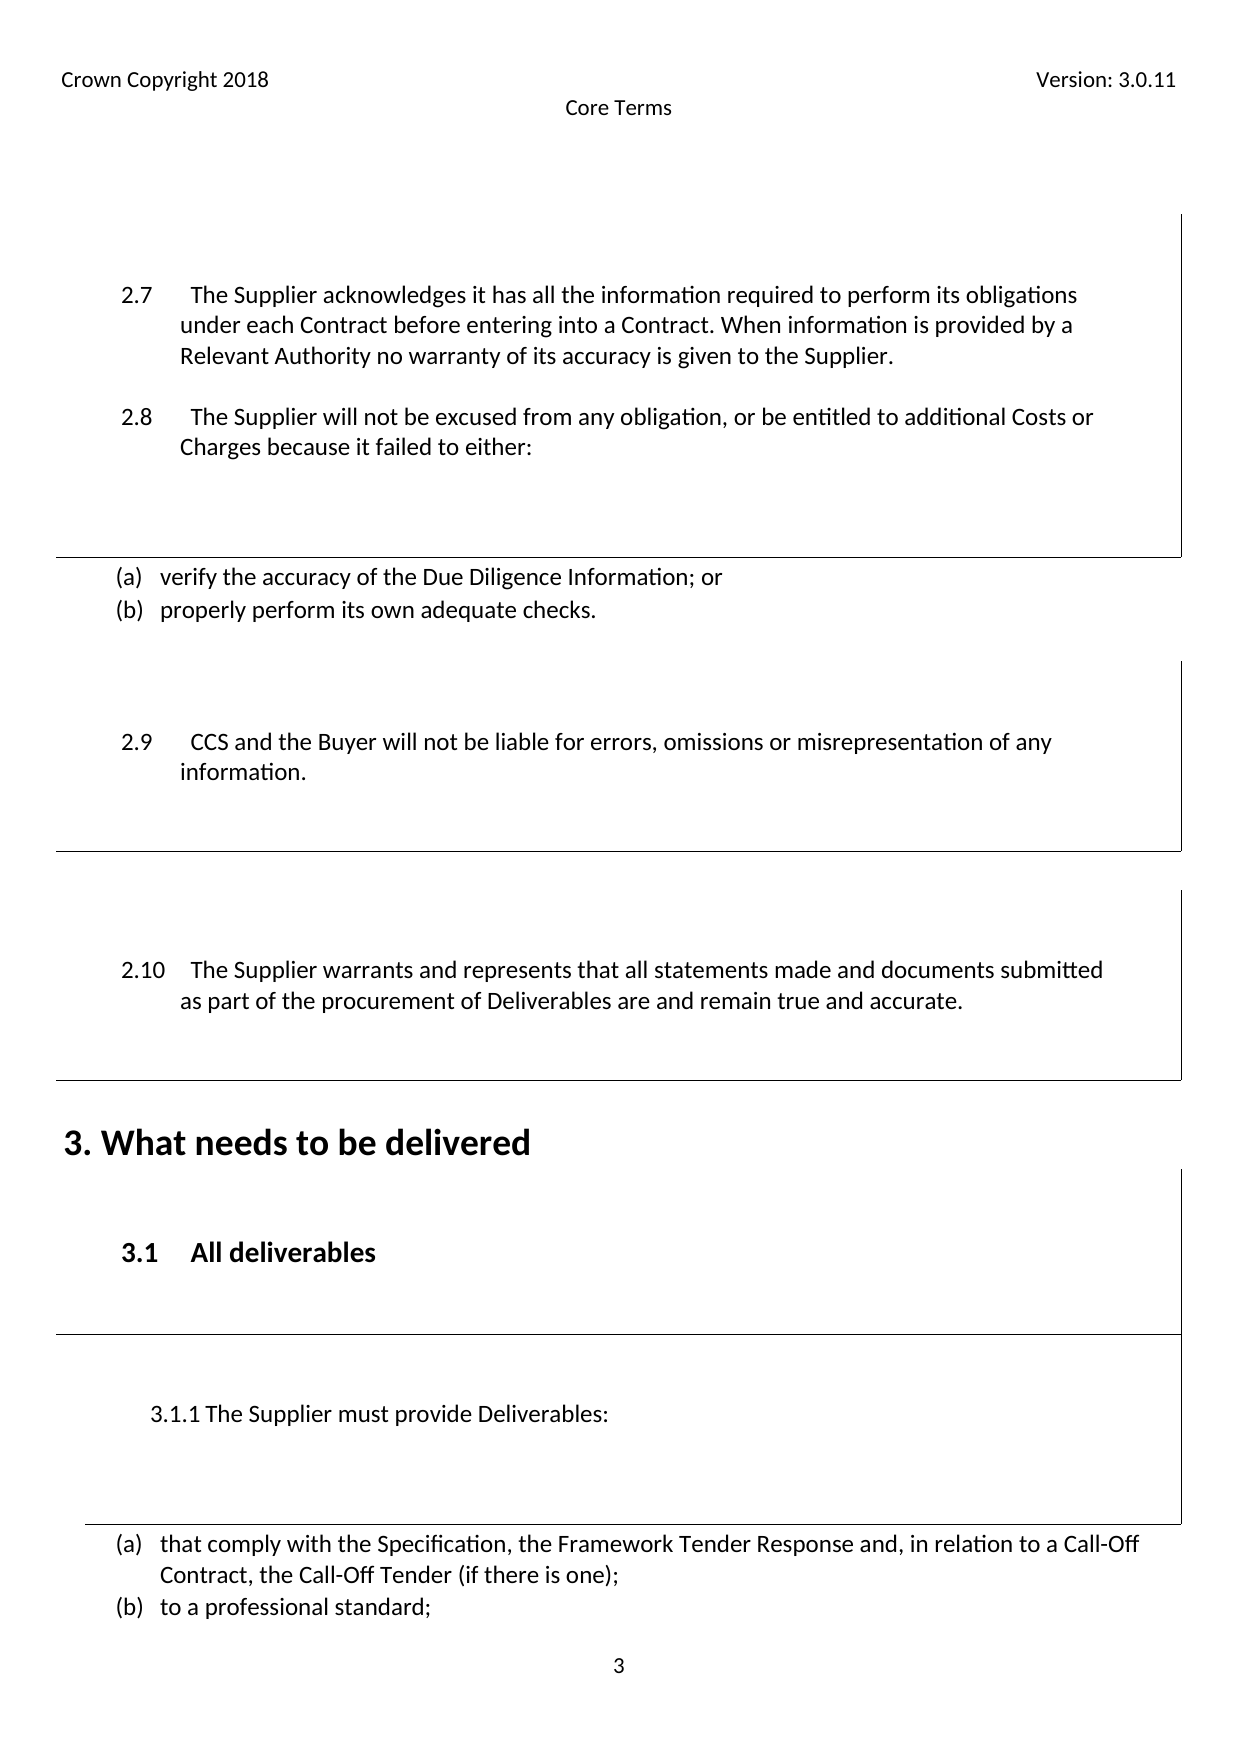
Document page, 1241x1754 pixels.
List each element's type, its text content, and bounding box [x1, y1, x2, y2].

list CCS and the Buyer will not be liable for errors, omissions or misrepresentation of any information. [56, 661, 1181, 851]
list verify the accuracy of the Due Diligence Information; or [115, 561, 1181, 592]
subtitle What needs to be delivered [63, 1119, 1181, 1165]
list The Supplier will not be excused from any obligation, or be entitled to additional Costs or Charges because it failed to either: [56, 401, 1181, 557]
list The Supplier warrants and represents that all statements made and documents submitted as part of the procurement of Deliverables are and remain true and accurate. [56, 890, 1181, 1080]
list The Supplier acknowledges it has all the information required to perform its obligations under each Contract before entering into a Contract. When information is provided by a Relevant Authority no warranty of its accuracy is given to the Supplier. [56, 214, 1181, 401]
list that comply with the Specification, the Framework Tender Response and, in relation to a Call-Off Contract, the Call-Off Tender (if there is one); [115, 1528, 1181, 1589]
list properly perform its own adequate checks. [115, 594, 1181, 624]
list to a professional standard; [115, 1591, 1181, 1622]
list The Supplier must provide Deliverables: [85, 1334, 1181, 1524]
list All deliverables [56, 1169, 1181, 1334]
